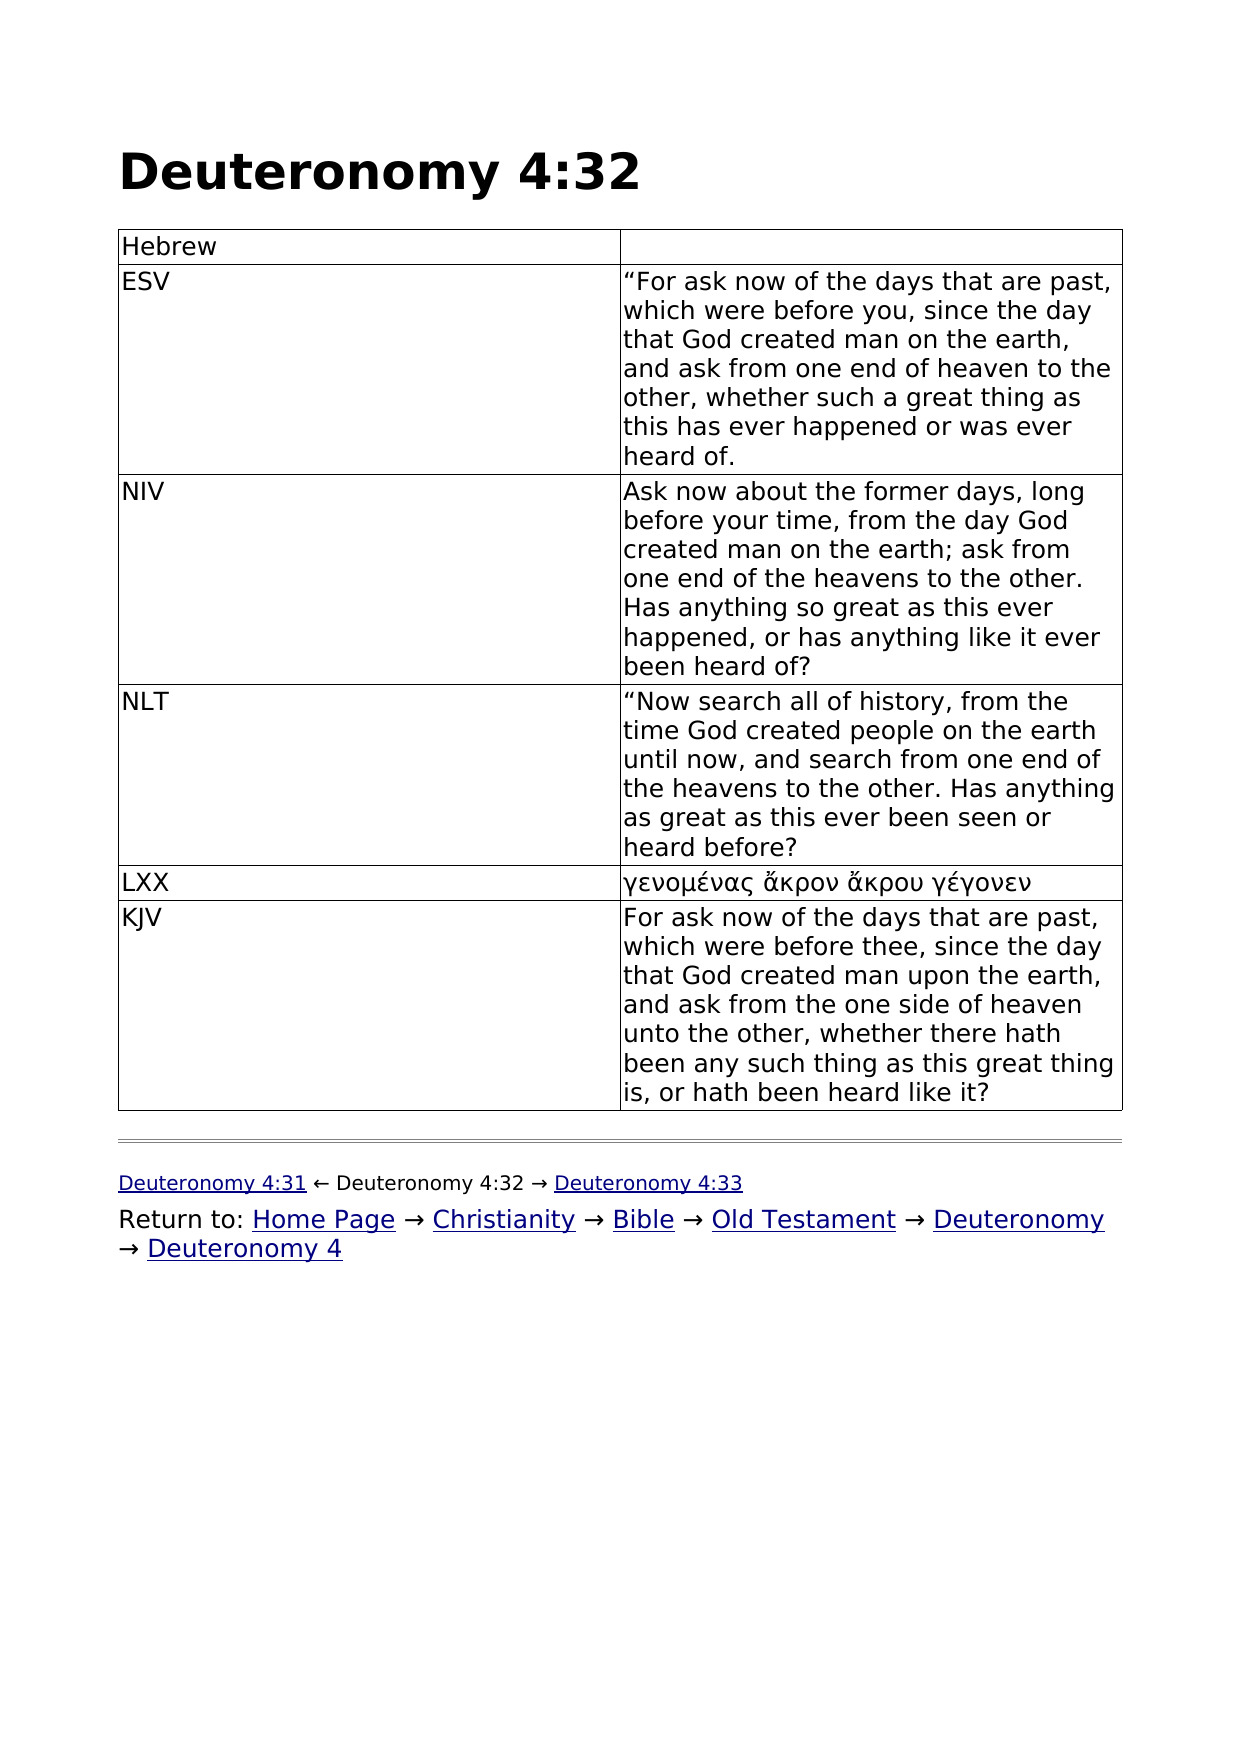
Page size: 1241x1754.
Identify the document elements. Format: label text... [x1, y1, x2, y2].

table_cell KJV [119, 901, 620, 1110]
table_header Hebrew [119, 230, 620, 264]
table_cell “Now search all of history, from the time God created people on the earth until now, and search from one end of the heavens to the other. Has anything as great as this ever been seen or heard before? [621, 685, 1122, 865]
table_cell NIV [119, 475, 620, 684]
table_cell “For ask now of the days that are past, which were before you, since the day that God created man on the earth, and ask from one end of heaven to the other, whether such a great thing as this has ever happened or was ever heard of. [621, 265, 1122, 474]
table_header [621, 230, 1122, 264]
table_cell ESV [119, 265, 620, 474]
table_cell For ask now of the days that are past, which were before thee, since the day that God created man upon the earth, and ask from the one side of heaven unto the other, whether there hath been any such thing as this great thing is, or hath been heard like it? [621, 901, 1122, 1110]
text Return to: Home Page → Christianity → Bible → Old Testament → Deuteronomy → Deuteronomy 4 [118, 1205, 1122, 1264]
table_cell γενομένας ἄκρον ἄκρου γέγονεν [621, 866, 1122, 900]
table_cell Ask now about the former days, long before your time, from the day God created man on the earth; ask from one end of the heavens to the other. Has anything so great as this ever happened, or has anything like it ever been heard of? [621, 475, 1122, 684]
table_cell LXX [119, 866, 620, 900]
table_cell NLT [119, 685, 620, 865]
subtitle Deuteronomy 4:32 [118, 143, 1122, 201]
text Deuteronomy 4:31 ← Deuteronomy 4:32 → Deuteronomy 4:33 [118, 1171, 1122, 1205]
